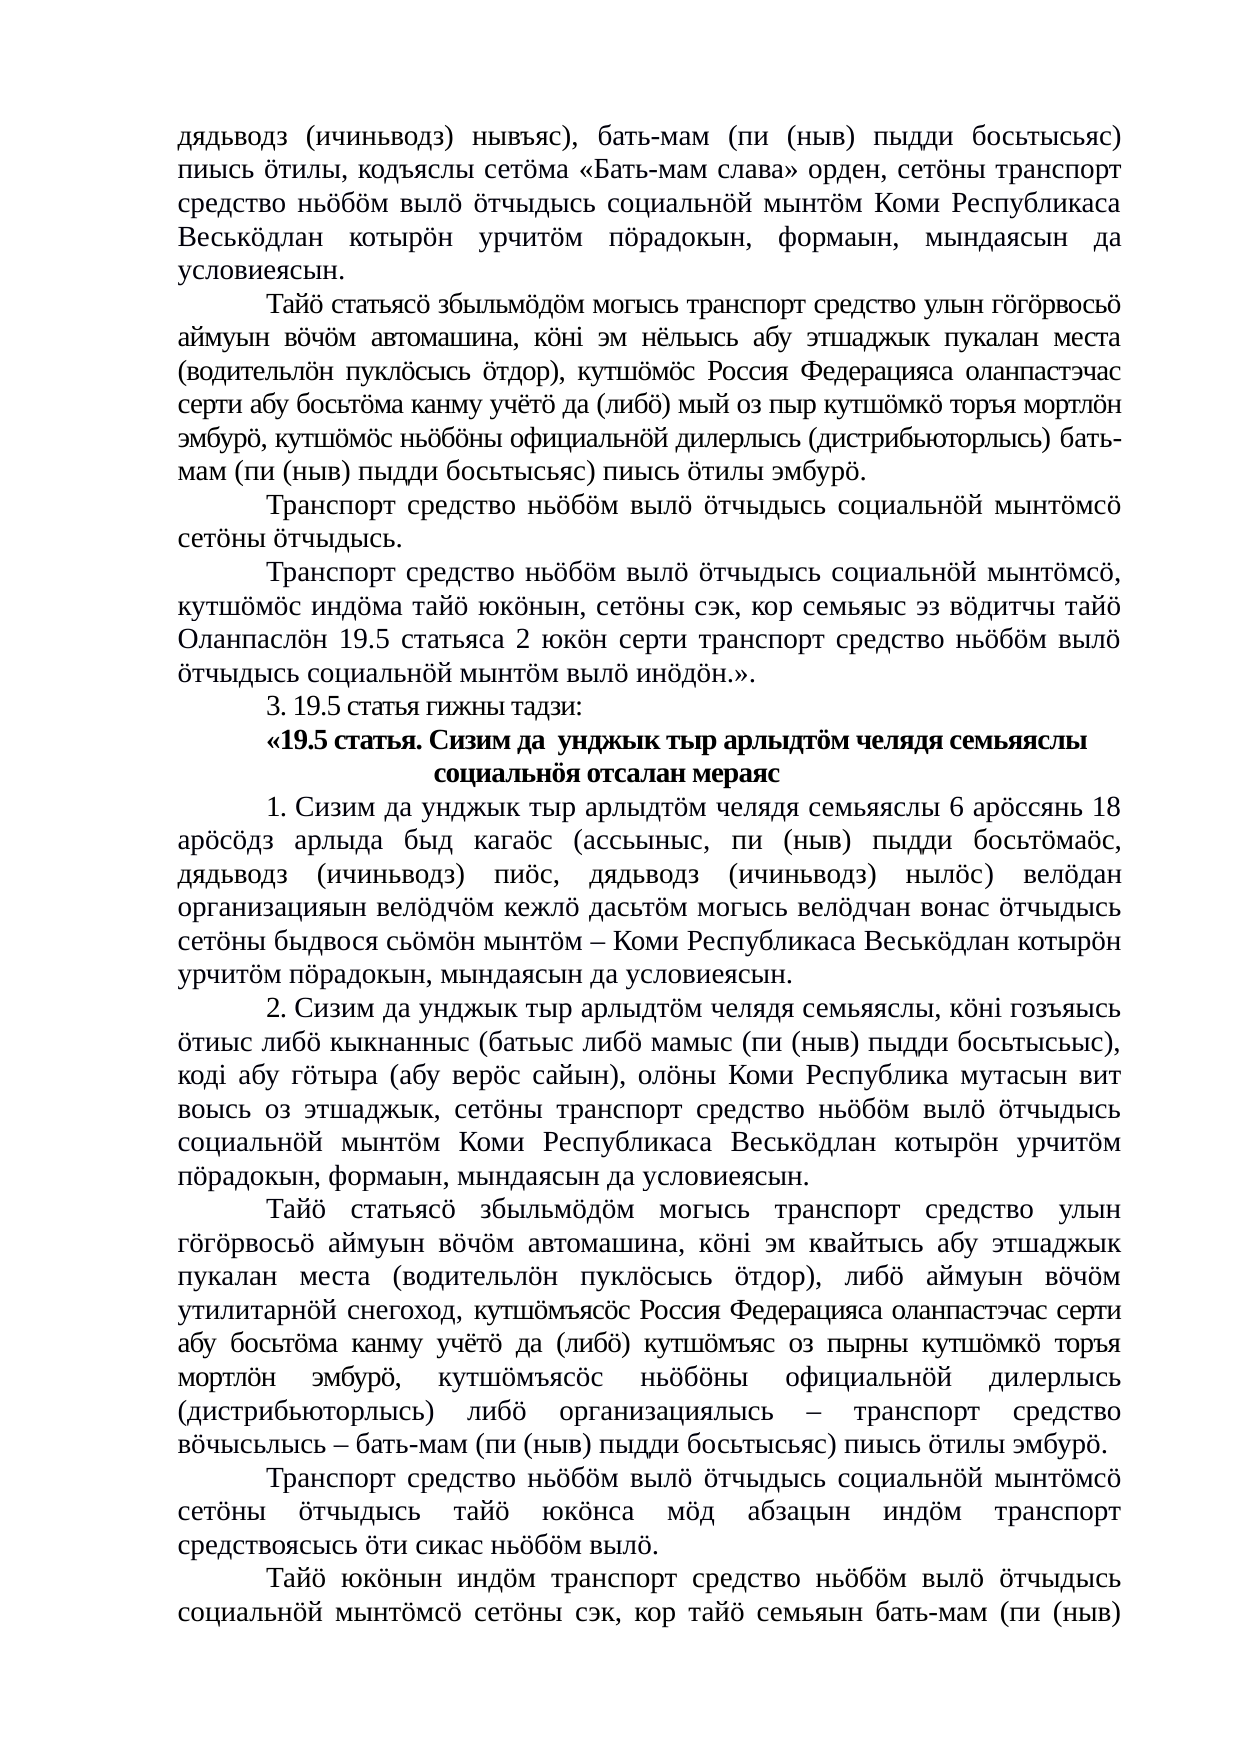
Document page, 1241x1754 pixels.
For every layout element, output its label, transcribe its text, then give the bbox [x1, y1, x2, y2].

text «19.5 статья. Сизим да унджык тыр арлыдтӧм челядя семьяяслы [177, 722, 1122, 755]
text дядьводз (ичиньводз) нывъяс), бать-мам (пи (ныв) пыдди босьтысьяс) пиысь ӧтилы, кодъяслы сетӧма «Бать-мам слава» орден, сетӧны транспорт средство ньӧбӧм вылӧ ӧтчыдысь социальнӧй мынтӧм Коми Республикаса Веськӧдлан котырӧн урчитӧм пӧрадокын, формаын, мындаясын да условиеясын. [177, 118, 1122, 286]
text 2. Сизим да унджык тыр арлыдтӧм челядя семьяяслы, кӧні гозъяысь ӧтиыс либӧ кыкнанныс (батьыс либӧ мамыс (пи (ныв) пыдди босьтысьыс), коді абу гӧтыра (абу верӧс сайын), олӧны Коми Республика мутасын вит воысь оз этшаджык, сетӧны транспорт средство ньӧбӧм вылӧ ӧтчыдысь социальнӧй мынтӧм Коми Республикаса Веськӧдлан котырӧн урчитӧм пӧрадокын, формаын, мындаясын да условиеясын. [177, 990, 1122, 1191]
text 1. Сизим да унджык тыр арлыдтӧм челядя семьяяслы 6 арӧссянь 18 арӧсӧдз арлыда быд кагаӧс (ассьыныс, пи (ныв) пыдди босьтӧмаӧс, дядьводз (ичиньводз) пиӧс, дядьводз (ичиньводз) нылӧс) велӧдан организацияын велӧдчӧм кежлӧ дасьтӧм могысь велӧдчан вонас ӧтчыдысь сетӧны быдвося сьӧмӧн мынтӧм – Коми Республикаса Веськӧдлан котырӧн урчитӧм пӧрадокын, мындаясын да условиеясын. [177, 789, 1122, 990]
text социальнӧя отсалан мераяс [177, 755, 1122, 789]
text Тайӧ статьясӧ збыльмӧдӧм могысь транспорт средство улын гӧгӧрвосьӧ аймуын вӧчӧм автомашина, кӧні эм нёльысь абу этшаджык пукалан места (водительлӧн пуклӧсысь ӧтдор), кутшӧмӧс Россия Федерацияса оланпастэчас серти абу босьтӧма канму учётӧ да (либӧ) мый оз пыр кутшӧмкӧ торъя мортлӧн эмбурӧ, кутшӧмӧс ньӧбӧны официальнӧй дилерлысь (дистрибьюторлысь) бать-мам (пи (ныв) пыдди босьтысьяс) пиысь ӧтилы эмбурӧ. [177, 286, 1122, 487]
text Транспорт средство ньӧбӧм вылӧ ӧтчыдысь социальнӧй мынтӧмсӧ сетӧны ӧтчыдысь. [177, 487, 1122, 554]
subtitle Транспорт средство ньӧбӧм вылӧ ӧтчыдысь социальнӧй мынтӧмсӧ, кутшӧмӧс индӧма тайӧ юкӧнын, сетӧны сэк, кор семьяыс эз вӧдитчы тайӧ Оланпаслӧн 19.5 статьяса 2 юкӧн серти транспорт средство ньӧбӧм вылӧ ӧтчыдысь социальнӧй мынтӧм вылӧ инӧдӧн.». [177, 554, 1122, 688]
text Тайӧ статьясӧ збыльмӧдӧм могысь транспорт средство улын гӧгӧрвосьӧ аймуын вӧчӧм автомашина, кӧні эм квайтысь абу этшаджык пукалан места (водительлӧн пуклӧсысь ӧтдор), либӧ аймуын вӧчӧм утилитарнӧй снегоход, кутшӧмъясӧс Россия Федерацияса оланпастэчас серти абу босьтӧма канму учётӧ да (либӧ) кутшӧмъяс оз пырны кутшӧмкӧ торъя мортлӧн эмбурӧ, кутшӧмъясӧс ньӧбӧны официальнӧй дилерлысь (дистрибьюторлысь) либӧ организациялысь – транспорт средство вӧчысьлысь – бать-мам (пи (ныв) пыдди босьтысьяс) пиысь ӧтилы эмбурӧ. [177, 1191, 1122, 1460]
subtitle Транспорт средство ньӧбӧм вылӧ ӧтчыдысь социальнӧй мынтӧмсӧ сетӧны ӧтчыдысь тайӧ юкӧнса мӧд абзацын индӧм транспорт средствоясысь ӧти сикас ньӧбӧм вылӧ. [177, 1460, 1122, 1560]
subtitle Тайӧ юкӧнын индӧм транспорт средство ньӧбӧм вылӧ ӧтчыдысь социальнӧй мынтӧмсӧ сетӧны сэк, кор тайӧ семьяын бать-мам (пи (ныв) [177, 1560, 1122, 1627]
text 3. 19.5 статья гижны тадзи: [177, 688, 1122, 722]
